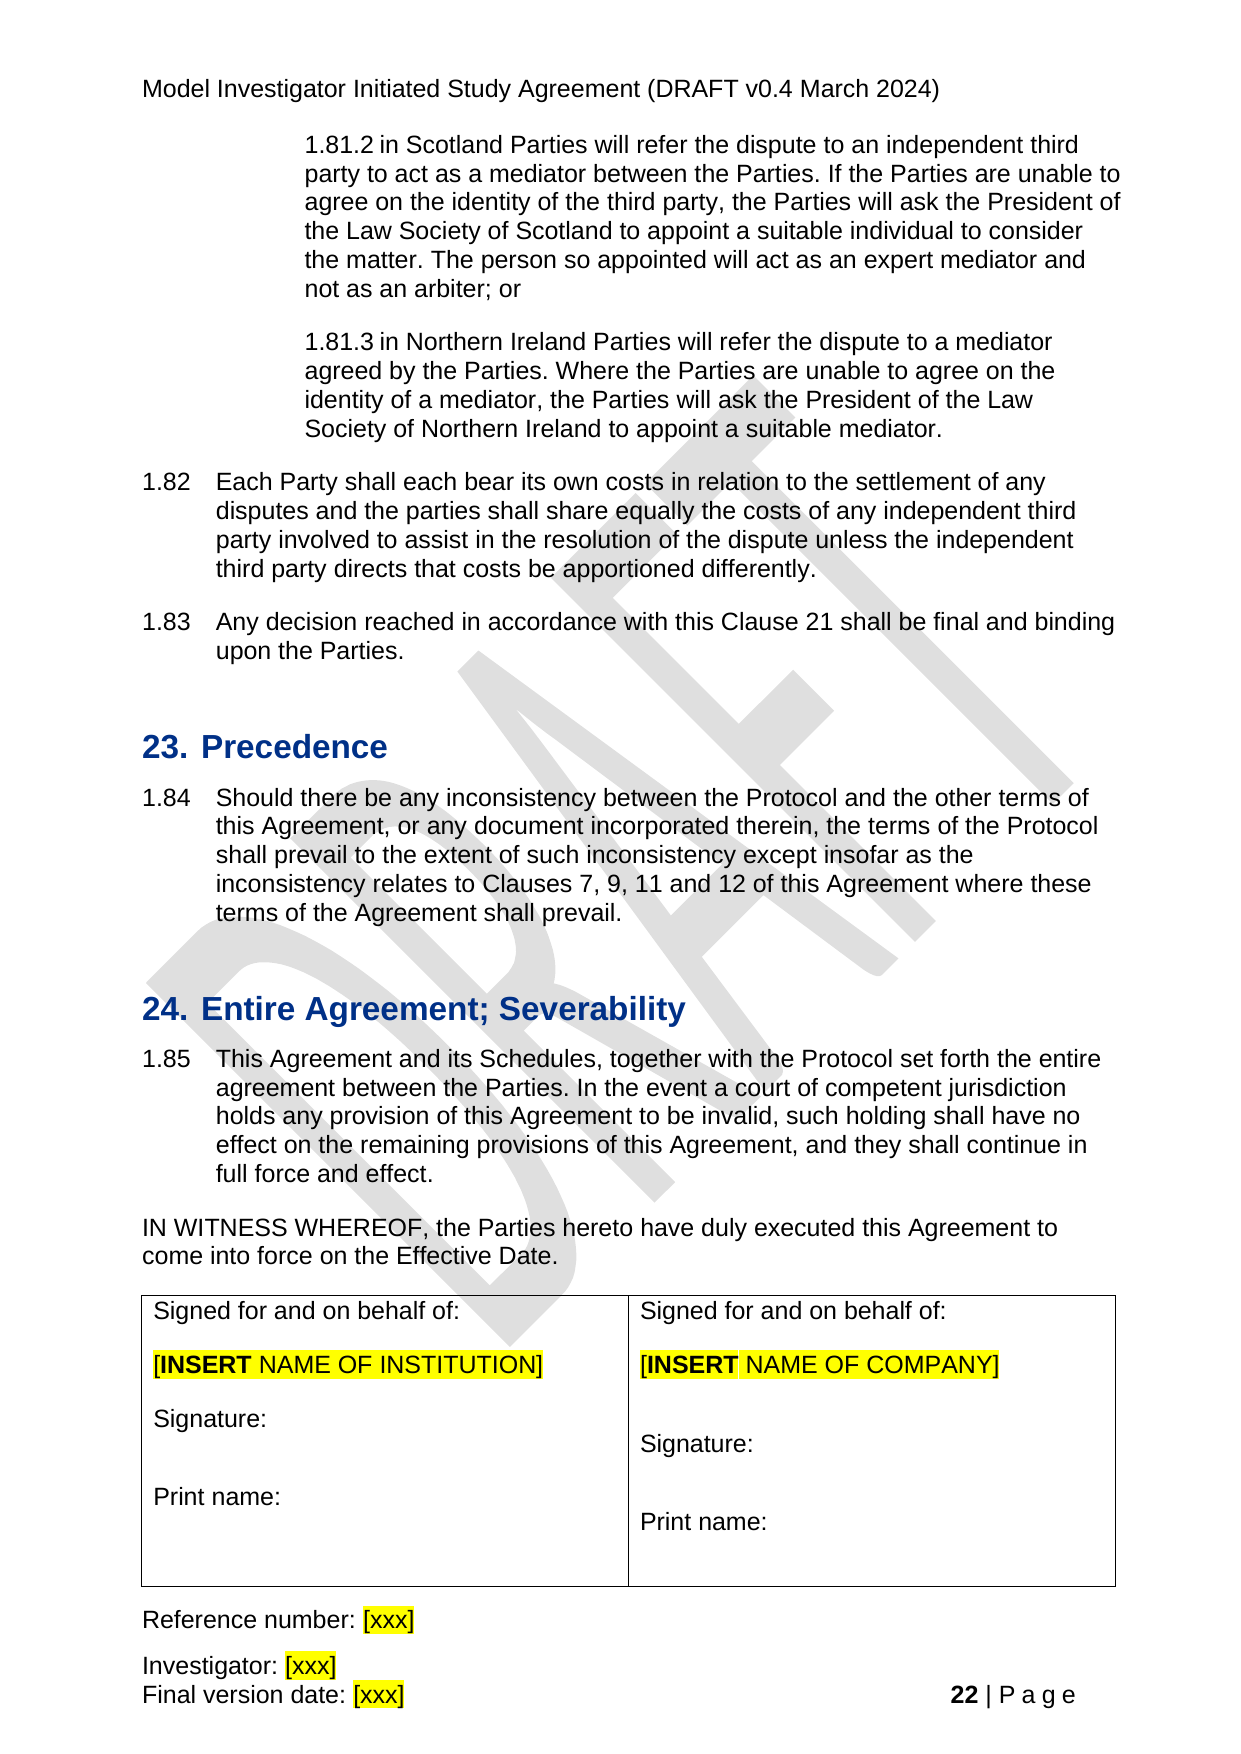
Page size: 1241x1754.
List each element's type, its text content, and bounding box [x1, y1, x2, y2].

text IN WITNESS WHEREOF, the Parties hereto have duly executed this Agreement to come into force on the Effective Date. [142, 1213, 431, 1270]
list in Northern Ireland Parties will refer the dispute to a mediator agreed by the Parties. Where the Parties are unable to agree on the identity of a mediator, the Parties will ask the President of the Law Society of Northern Ireland to appoint a suitable mediator. [304, 327, 1122, 442]
list This Agreement and its Schedules, together with the Protocol set forth the entire agreement between the Parties. In the event a court of competent jurisdiction holds any provision of this Agreement to be invalid, such holding shall have no effect on the remaining provisions of this Agreement, and they shall continue in full force and effect. [448, 1044, 638, 1188]
list Each Party shall each bear its own costs in relation to the settlement of any disputes and the parties shall share equally the costs of any independent third party involved to assist in the resolution of the dispute unless the independent third party directs that costs be apportioned differently. [759, 467, 1122, 582]
subtitle Entire Agreement; Severability [209, 989, 382, 1027]
text IN WITNESS WHEREOF, the Parties hereto have duly executed this Agreement to come into force on the Effective Date. [419, 1213, 530, 1270]
subtitle Entire Agreement; Severability [387, 989, 477, 1027]
list Each Party shall each bear its own costs in relation to the settlement of any disputes and the parties shall share equally the costs of any independent third party involved to assist in the resolution of the dispute unless the independent third party directs that costs be apportioned differently. [630, 488, 829, 582]
list Should there be any inconsistency between the Protocol and the other terms of this Agreement, or any document incorporated therein, the terms of the Protocol shall prevail to the extent of such inconsistency except insofar as the inconsistency relates to Clauses 7, 9, 11 and 12 of this Agreement where these terms of the Agreement shall prevail. [142, 782, 374, 926]
list Any decision reached in accordance with this Clause 21 shall be final and binding upon the Parties. [623, 607, 912, 665]
subtitle [1019, 727, 1122, 766]
list Each Party shall each bear its own costs in relation to the settlement of any disputes and the parties shall share equally the costs of any independent third party involved to assist in the resolution of the dispute unless the independent third party directs that costs be apportioned differently. [142, 467, 667, 582]
subtitle [781, 727, 1013, 766]
subtitle Entire Agreement; Severability [142, 989, 188, 1027]
subtitle [585, 727, 738, 766]
list Should there be any inconsistency between the Protocol and the other terms of this Agreement, or any document incorporated therein, the terms of the Protocol shall prevail to the extent of such inconsistency except insofar as the inconsistency relates to Clauses 7, 9, 11 and 12 of this Agreement where these terms of the Agreement shall prevail. [798, 782, 1122, 926]
list This Agreement and its Schedules, together with the Protocol set forth the entire agreement between the Parties. In the event a court of competent jurisdiction holds any provision of this Agreement to be invalid, such holding shall have no effect on the remaining provisions of this Agreement, and they shall continue in full force and effect. [539, 1044, 1122, 1188]
list Any decision reached in accordance with this Clause 21 shall be final and binding upon the Parties. [142, 607, 637, 665]
text IN WITNESS WHEREOF, the Parties hereto have duly executed this Agreement to come into force on the Effective Date. [569, 1213, 1122, 1270]
list This Agreement and its Schedules, together with the Protocol set forth the entire agreement between the Parties. In the event a court of competent jurisdiction holds any provision of this Agreement to be invalid, such holding shall have no effect on the remaining provisions of this Agreement, and they shall continue in full force and effect. [250, 1044, 519, 1188]
subtitle [531, 727, 589, 766]
list Should there be any inconsistency between the Protocol and the other terms of this Agreement, or any document incorporated therein, the terms of the Protocol shall prevail to the extent of such inconsistency except insofar as the inconsistency relates to Clauses 7, 9, 11 and 12 of this Agreement where these terms of the Agreement shall prevail. [358, 827, 509, 926]
list Should there be any inconsistency between the Protocol and the other terms of this Agreement, or any document incorporated therein, the terms of the Protocol shall prevail to the extent of such inconsistency except insofar as the inconsistency relates to Clauses 7, 9, 11 and 12 of this Agreement where these terms of the Agreement shall prevail. [660, 782, 898, 926]
table_header Signed for and on behalf of: [INSERT NAME OF COMPANY] Signature: Print name: [629, 1296, 1115, 1586]
list Should there be any inconsistency between the Protocol and the other terms of this Agreement, or any document incorporated therein, the terms of the Protocol shall prevail to the extent of such inconsistency except insofar as the inconsistency relates to Clauses 7, 9, 11 and 12 of this Agreement where these terms of the Agreement shall prevail. [572, 782, 721, 914]
subtitle Entire Agreement; Severability [727, 989, 1122, 1027]
list Should there be any inconsistency between the Protocol and the other terms of this Agreement, or any document incorporated therein, the terms of the Protocol shall prevail to the extent of such inconsistency except insofar as the inconsistency relates to Clauses 7, 9, 11 and 12 of this Agreement where these terms of the Agreement shall prevail. [393, 782, 643, 926]
list in Scotland Parties will refer the dispute to an independent third party to act as a mediator between the Parties. If the Parties are unable to agree on the identity of the third party, the Parties will ask the President of the Law Society of Scotland to appoint a suitable individual to consider the matter. The person so appointed will act as an expert mediator and not as an arbiter; or [304, 130, 1122, 302]
list Any decision reached in accordance with this Clause 21 shall be final and binding upon the Parties. [899, 607, 1122, 665]
list This Agreement and its Schedules, together with the Protocol set forth the entire agreement between the Parties. In the event a court of competent jurisdiction holds any provision of this Agreement to be invalid, such holding shall have no effect on the remaining provisions of this Agreement, and they shall continue in full force and effect. [142, 1044, 349, 1188]
subtitle Precedence [142, 727, 525, 766]
table_header Signed for and on behalf of: [INSERT NAME OF INSTITUTION] Signature: Print name: [142, 1296, 628, 1586]
subtitle Entire Agreement; Severability [572, 989, 717, 1027]
